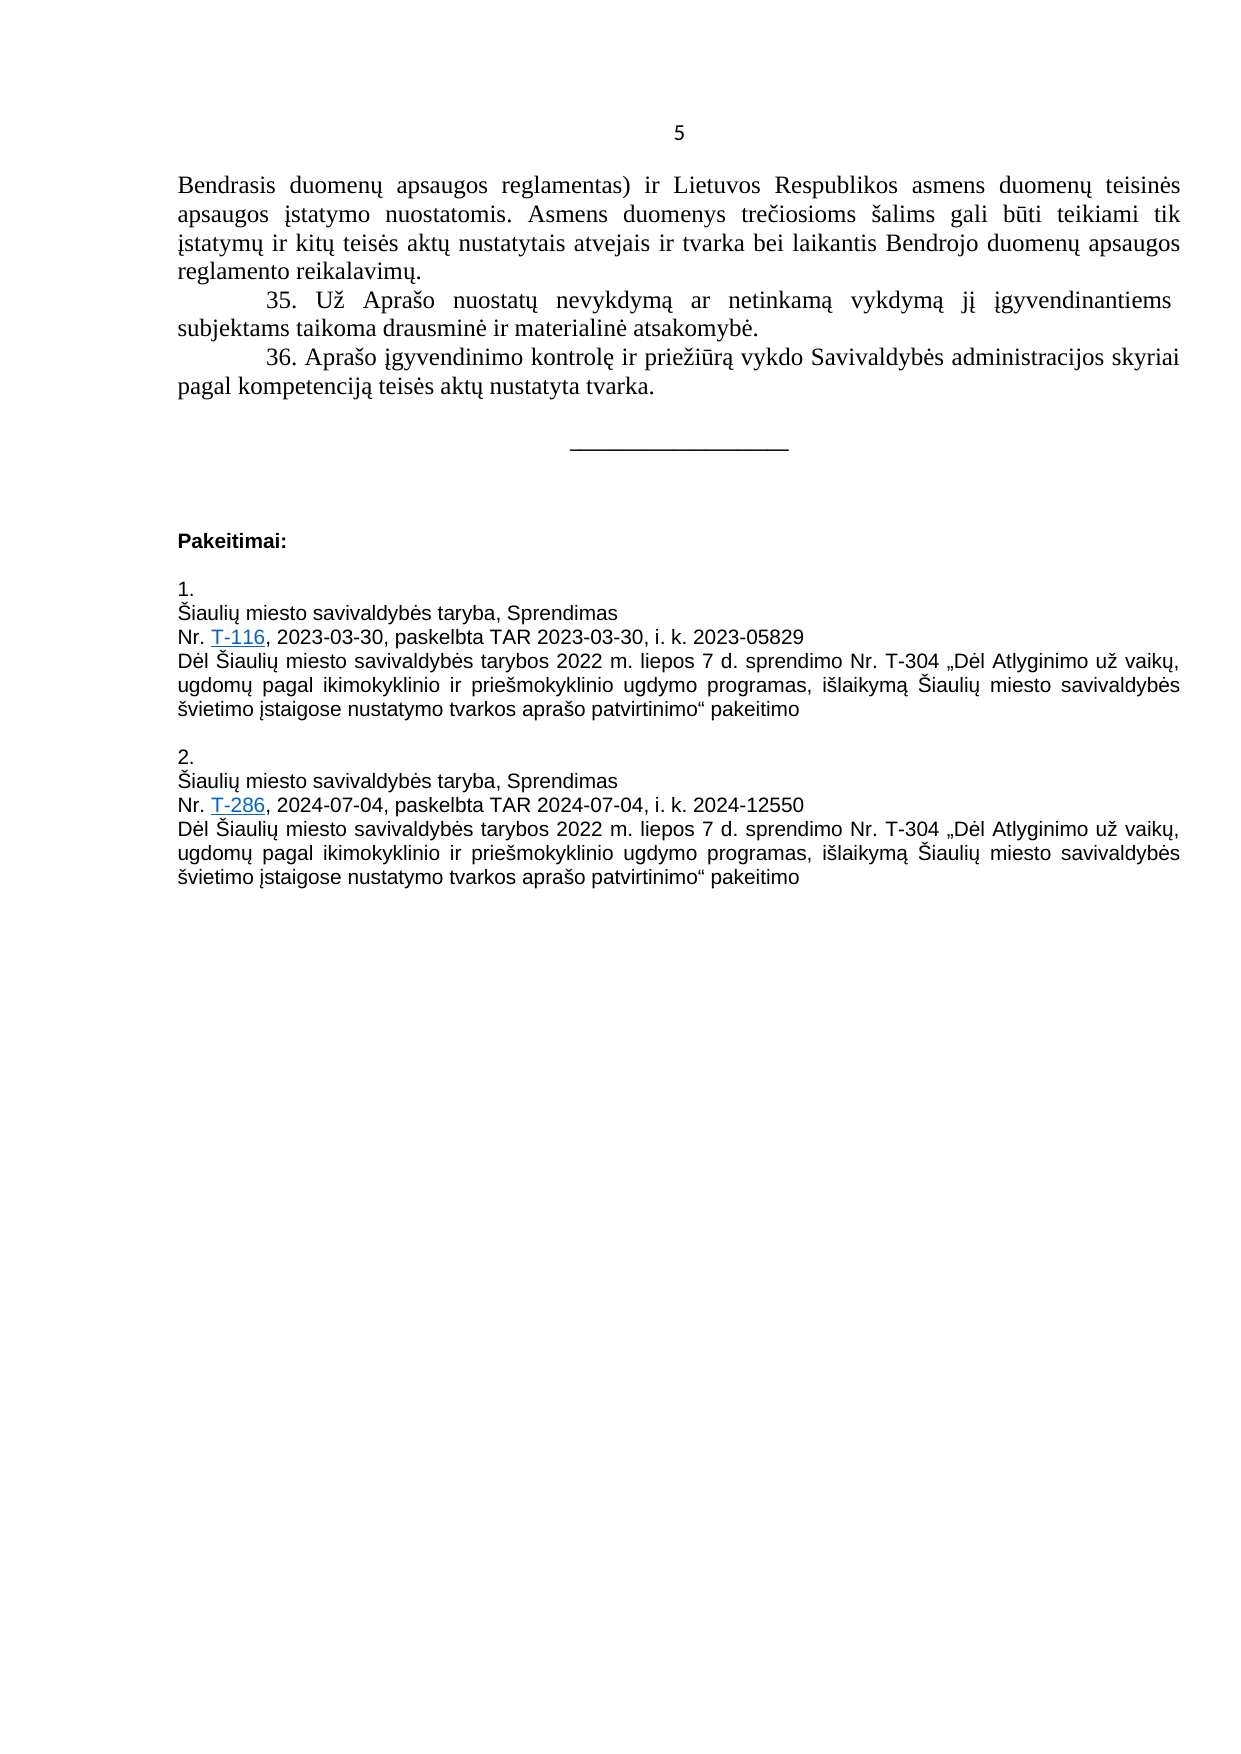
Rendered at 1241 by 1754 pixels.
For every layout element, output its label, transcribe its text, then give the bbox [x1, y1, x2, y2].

text Dėl Šiaulių miesto savivaldybės tarybos 2022 m. liepos 7 d. sprendimo Nr. T-304 „Dėl Atlyginimo už vaikų, ugdomų pagal ikimokyklinio ir priešmokyklinio ugdymo programas, išlaikymą Šiaulių miesto savivaldybės švietimo įstaigose nustatymo tvarkos aprašo patvirtinimo“ pakeitimo [177, 649, 1181, 721]
text 36. Aprašo įgyvendinimo kontrolę ir priežiūrą vykdo Savivaldybės administracijos skyriai pagal kompetenciją teisės aktų nustatyta tvarka. [177, 342, 1181, 400]
text Pakeitimai: [177, 529, 1181, 553]
text Nr. T-116, 2023-03-30, paskelbta TAR 2023-03-30, i. k. 2023-05829 [177, 625, 1181, 649]
text Šiaulių miesto savivaldybės taryba, Sprendimas [177, 601, 1181, 625]
text Nr. T-286, 2024-07-04, paskelbta TAR 2024-07-04, i. k. 2024-12550 [177, 793, 1181, 817]
text 2. [177, 745, 1181, 769]
text Dėl Šiaulių miesto savivaldybės tarybos 2022 m. liepos 7 d. sprendimo Nr. T-304 „Dėl Atlyginimo už vaikų, ugdomų pagal ikimokyklinio ir priešmokyklinio ugdymo programas, išlaikymą Šiaulių miesto savivaldybės švietimo įstaigose nustatymo tvarkos aprašo patvirtinimo“ pakeitimo [177, 817, 1181, 889]
text Bendrasis duomenų apsaugos reglamentas) ir Lietuvos Respublikos asmens duomenų teisinės apsaugos įstatymo nuostatomis. Asmens duomenys trečiosioms šalims gali būti teikiami tik įstatymų ir kitų teisės aktų nustatytais atvejais ir tvarka bei laikantis Bendrojo duomenų apsaugos reglamento reikalavimų. [177, 170, 1181, 285]
text 35. Už Aprašo nuostatų nevykdymą ar netinkamą vykdymą jį įgyvendinantiems subjektams taikoma drausminė ir materialinė atsakomybė. [177, 285, 1172, 342]
text Šiaulių miesto savivaldybės taryba, Sprendimas [177, 769, 1181, 793]
text 1. [177, 577, 1181, 601]
text _____________________ [177, 428, 1181, 453]
